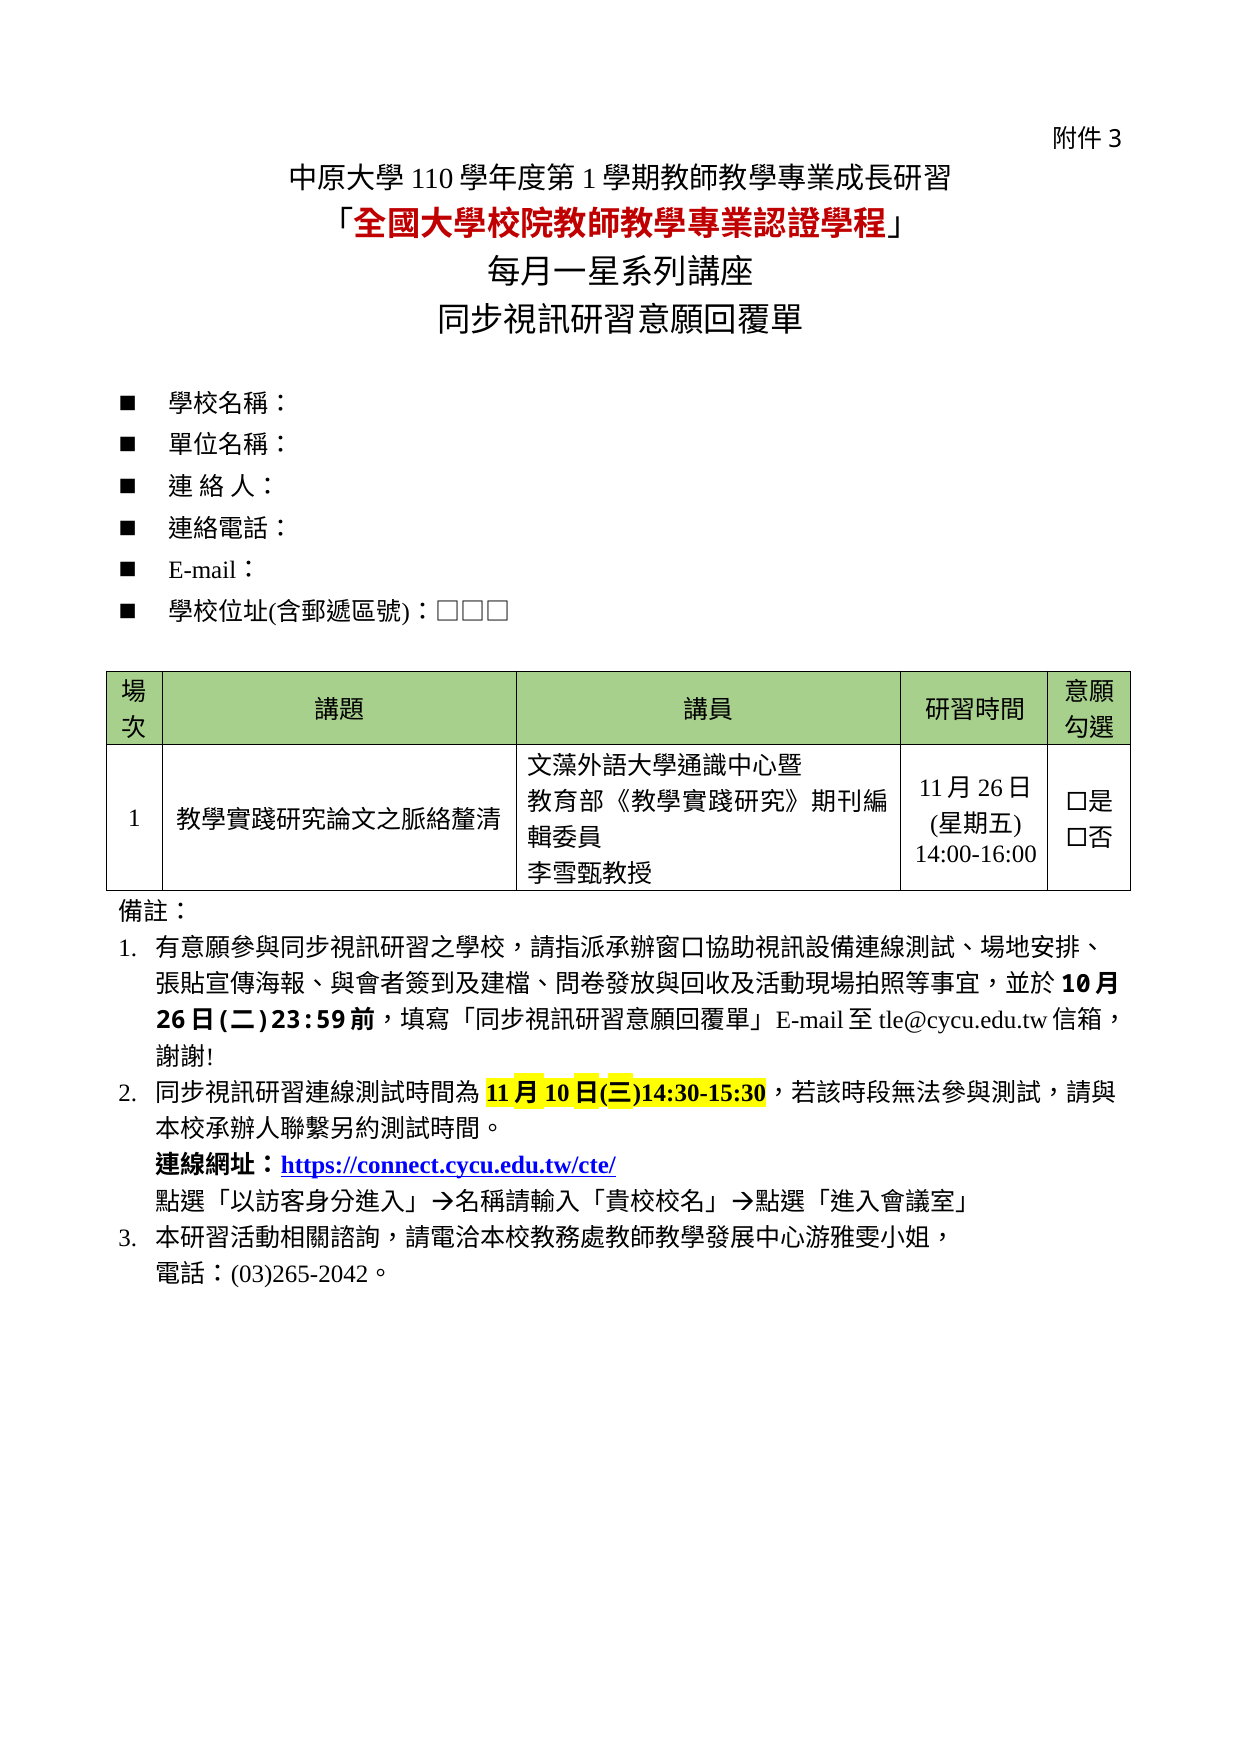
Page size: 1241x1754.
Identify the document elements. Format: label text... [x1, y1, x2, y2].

text 點選「以訪客身分進入」名稱請輸入「貴校校名」點選「進入會議室」 [156, 1181, 1122, 1217]
list 連絡電話： [118, 504, 1122, 546]
text 附件3 [118, 118, 1122, 154]
list 連 絡 人： [118, 462, 1122, 504]
table_header 講員 [517, 672, 900, 744]
text 中原大學110學年度第1學期教師教學專業成長研習 [118, 154, 1122, 197]
table_cell 是 否 [1048, 745, 1130, 890]
list 學校位址(含郵遞區號)：□□□ [118, 587, 1122, 629]
table_header 意願 勾選 [1048, 672, 1130, 744]
text 連線網址：https://connect.cycu.edu.tw/cte/ [156, 1145, 1122, 1181]
text 同步視訊研習意願回覆單 [118, 293, 1122, 341]
table_header 研習時間 [901, 672, 1047, 744]
table_header 講題 [163, 672, 516, 744]
table_cell 11月26日 (星期五) 14:00-16:00 [901, 745, 1047, 890]
table_cell 教學實踐研究論文之脈絡釐清 [163, 745, 516, 890]
text 「全國大學校院教師教學專業認證學程」 [118, 197, 1122, 245]
table_header 場次 [107, 672, 162, 744]
text 備註： [118, 891, 1122, 927]
list 有意願參與同步視訊研習之學校，請指派承辦窗口協助視訊設備連線測試、場地安排、張貼宣傳海報、與會者簽到及建檔、問卷發放與回收及活動現場拍照等事宜，並於10月26日(二)23:59前，填寫「同步視訊研習意願回覆單」E-mail至tle@cycu.edu.tw信箱，謝謝! [118, 927, 1122, 1072]
list 同步視訊研習連線測試時間為11月10日(三)14:30-15:30，若該時段無法參與測試，請與本校承辦人聯繫另約測試時間。 [118, 1072, 1122, 1145]
list 本研習活動相關諮詢，請電洽本校教務處教師教學發展中心游雅雯小姐， [118, 1217, 1122, 1254]
list 學校名稱： [118, 379, 1122, 421]
text 每月一星系列講座 [118, 245, 1122, 293]
list 單位名稱： [118, 421, 1122, 462]
table_cell 文藻外語大學通識中心暨 教育部《教學實踐研究》期刊編輯委員 李雪甄教授 [517, 745, 900, 890]
table_cell 1 [107, 745, 162, 890]
list E-mail： [118, 546, 1122, 587]
text 電話：(03)265-2042。 [156, 1254, 1122, 1290]
